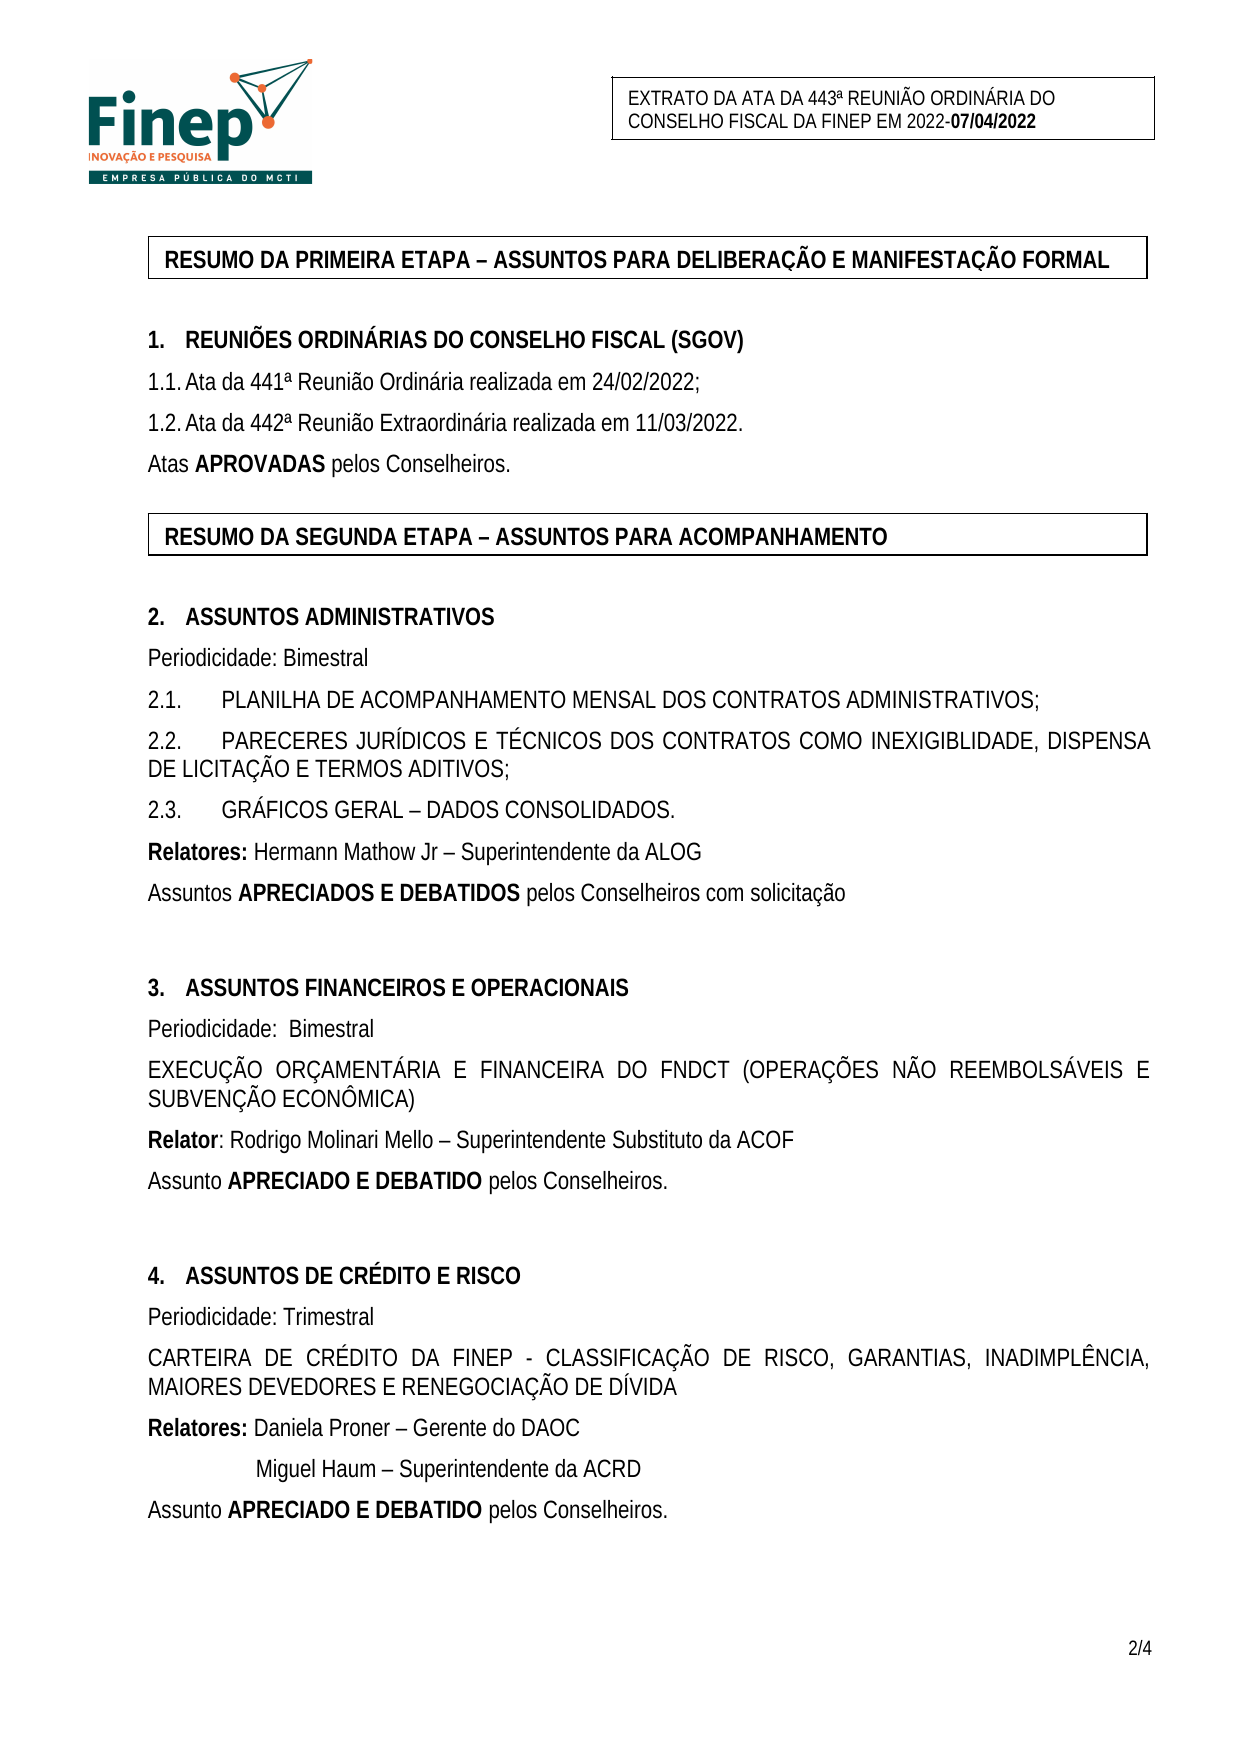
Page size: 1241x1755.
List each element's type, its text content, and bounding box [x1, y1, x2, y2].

text Periodicidade: Trimestral [148, 1302, 1152, 1330]
text Assuntos APRECIADOS E DEBATIDOS pelos Conselheiros com solicitação [148, 878, 1152, 906]
text Periodicidade: Bimestral [148, 643, 1152, 672]
text CARTEIRA DE CRÉDITO DA FINEP - CLASSIFICAÇÃO DE RISCO, GARANTIAS, INADIMPLÊNCIA, MAIORES DEVEDORES E RENEGOCIAÇÃO DE DÍVIDA [148, 1343, 1152, 1400]
text Assunto APRECIADO E DEBATIDO pelos Conselheiros. [148, 1495, 1152, 1524]
text 2.1. PLANILHA DE ACOMPANHAMENTO MENSAL DOS CONTRATOS ADMINISTRATIVOS; [148, 684, 1152, 713]
list ASSUNTOS ADMINISTRATIVOS [148, 602, 1152, 631]
text RESUMO DA SEGUNDA ETAPA – ASSUNTOS PARA ACOMPANHAMENTO [164, 521, 1131, 547]
text Relatores: Daniela Proner – Gerente do DAOC [148, 1413, 1152, 1441]
text Relator: Rodrigo Molinari Mello – Superintendente Substituto da ACOF [148, 1125, 1152, 1153]
text RESUMO DA PRIMEIRA ETAPA – ASSUNTOS PARA DELIBERAÇÃO E MANIFESTAÇÃO FORMAL [164, 245, 1131, 270]
list Ata da 441ª Reunião Ordinária realizada em 24/02/2022; [148, 367, 1152, 395]
list REUNIÕES ORDINÁRIAS DO CONSELHO FISCAL (SGOV) [148, 326, 1152, 354]
text Miguel Haum – Superintendente da ACRD [148, 1454, 1152, 1482]
text Assunto APRECIADO E DEBATIDO pelos Conselheiros. [148, 1166, 1152, 1194]
list ASSUNTOS DE CRÉDITO E RISCO [148, 1261, 1152, 1289]
text Atas APROVADAS pelos Conselheiros. [148, 449, 1152, 478]
text 2.3. GRÁFICOS GERAL – DADOS CONSOLIDADOS. [148, 796, 1152, 824]
text Periodicidade: Bimestral [148, 1014, 1152, 1042]
text 2.2. PARECERES JURÍDICOS E TÉCNICOS DOS CONTRATOS COMO INEXIGIBLIDADE, DISPENSA DE LICITAÇÃO E TERMOS ADITIVOS; [148, 726, 1152, 783]
list Ata da 442ª Reunião Extraordinária realizada em 11/03/2022. [148, 408, 1152, 436]
text Relatores: Hermann Mathow Jr – Superintendente da ALOG [148, 837, 1152, 865]
text EXECUÇÃO ORÇAMENTÁRIA E FINANCEIRA DO FNDCT (OPERAÇÕES NÃO REEMBOLSÁVEIS E SUBVENÇÃO ECONÔMICA) [148, 1055, 1152, 1112]
list ASSUNTOS FINANCEIROS E OPERACIONAIS [148, 973, 1152, 1001]
